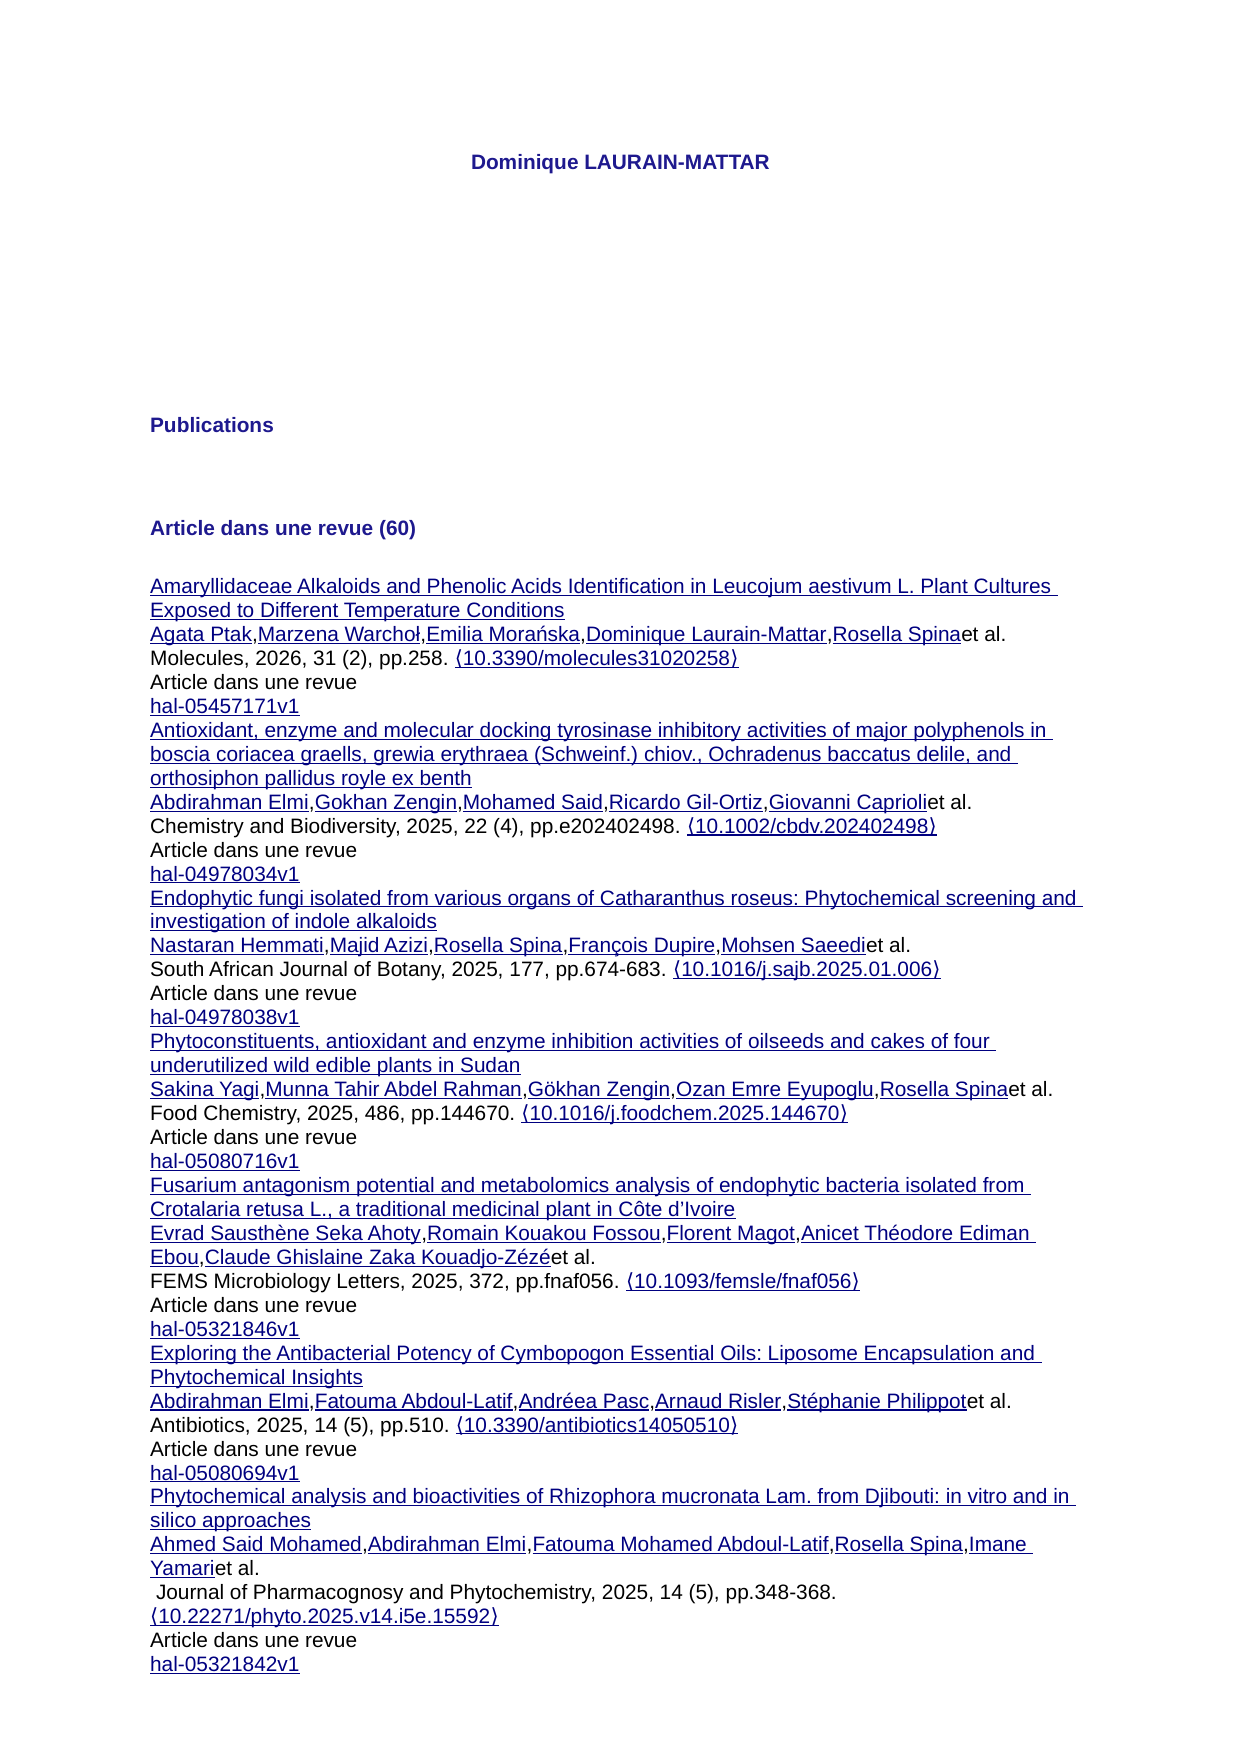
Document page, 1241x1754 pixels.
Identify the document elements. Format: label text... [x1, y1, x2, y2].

subtitle Article dans une revue (60) [150, 516, 1090, 539]
table_header Amaryllidaceae Alkaloids and Phenolic Acids Identification in Leucojum aestivum L. Plant Cultures Exposed to Different Temperature Conditions Agata Ptak,Marzena Warchoł,Emilia Morańska,Dominique Laurain-Mattar,Rosella Spinaet al. Molecules, 2026, 31 (2), pp.258. ⟨10.3390/molecules31020258⟩ Article dans une revue hal-05457171v1 [150, 574, 1090, 718]
subtitle Publications [150, 412, 1090, 436]
table_cell Fusarium antagonism potential and metabolomics analysis of endophytic bacteria isolated from Crotalaria retusa L., a traditional medicinal plant in Côte d’Ivoire Evrad Sausthène Seka Ahoty,Romain Kouakou Fossou,Florent Magot,Anicet Théodore Ediman Ebou,Claude Ghislaine Zaka Kouadjo-Zézéet al. FEMS Microbiology Letters, 2025, 372, pp.fnaf056. ⟨10.1093/femsle/fnaf056⟩ Article dans une revue hal-05321846v1 [150, 1173, 1090, 1341]
table_cell Phytochemical analysis and bioactivities of Rhizophora mucronata Lam. from Djibouti: in vitro and in silico approaches Ahmed Said Mohamed,Abdirahman Elmi,Fatouma Mohamed Abdoul-Latif,Rosella Spina,Imane Yamariet al. Journal of Pharmacognosy and Phytochemistry, 2025, 14 (5), pp.348-368. ⟨10.22271/phyto.2025.v14.i5e.15592⟩ Article dans une revue hal-05321842v1 [150, 1484, 1090, 1676]
table_cell Exploring the Antibacterial Potency of Cymbopogon Essential Oils: Liposome Encapsulation and Phytochemical Insights Abdirahman Elmi,Fatouma Abdoul-Latif,Andréea Pasc,Arnaud Risler,Stéphanie Philippotet al. Antibiotics, 2025, 14 (5), pp.510. ⟨10.3390/antibiotics14050510⟩ Article dans une revue hal-05080694v1 [150, 1341, 1090, 1484]
table_cell Phytoconstituents, antioxidant and enzyme inhibition activities of oilseeds and cakes of four underutilized wild edible plants in Sudan Sakina Yagi,Munna Tahir Abdel Rahman,Gökhan Zengin,Ozan Emre Eyupoglu,Rosella Spinaet al. Food Chemistry, 2025, 486, pp.144670. ⟨10.1016/j.foodchem.2025.144670⟩ Article dans une revue hal-05080716v1 [150, 1029, 1090, 1173]
table_cell Antioxidant, enzyme and molecular docking tyrosinase inhibitory activities of major polyphenols in boscia coriacea graells, grewia erythraea (Schweinf.) chiov., Ochradenus baccatus delile, and orthosiphon pallidus royle ex benth Abdirahman Elmi,Gokhan Zengin,Mohamed Said,Ricardo Gil-Ortiz,Giovanni Caprioliet al. Chemistry and Biodiversity, 2025, 22 (4), pp.e202402498. ⟨10.1002/cbdv.202402498⟩ Article dans une revue hal-04978034v1 [150, 718, 1090, 885]
table_cell Endophytic fungi isolated from various organs of Catharanthus roseus: Phytochemical screening and investigation of indole alkaloids Nastaran Hemmati,Majid Azizi,Rosella Spina,François Dupire,Mohsen Saeediet al. South African Journal of Botany, 2025, 177, pp.674-683. ⟨10.1016/j.sajb.2025.01.006⟩ Article dans une revue hal-04978038v1 [150, 885, 1090, 1029]
subtitle Dominique LAURAIN-MATTAR [150, 150, 1090, 174]
